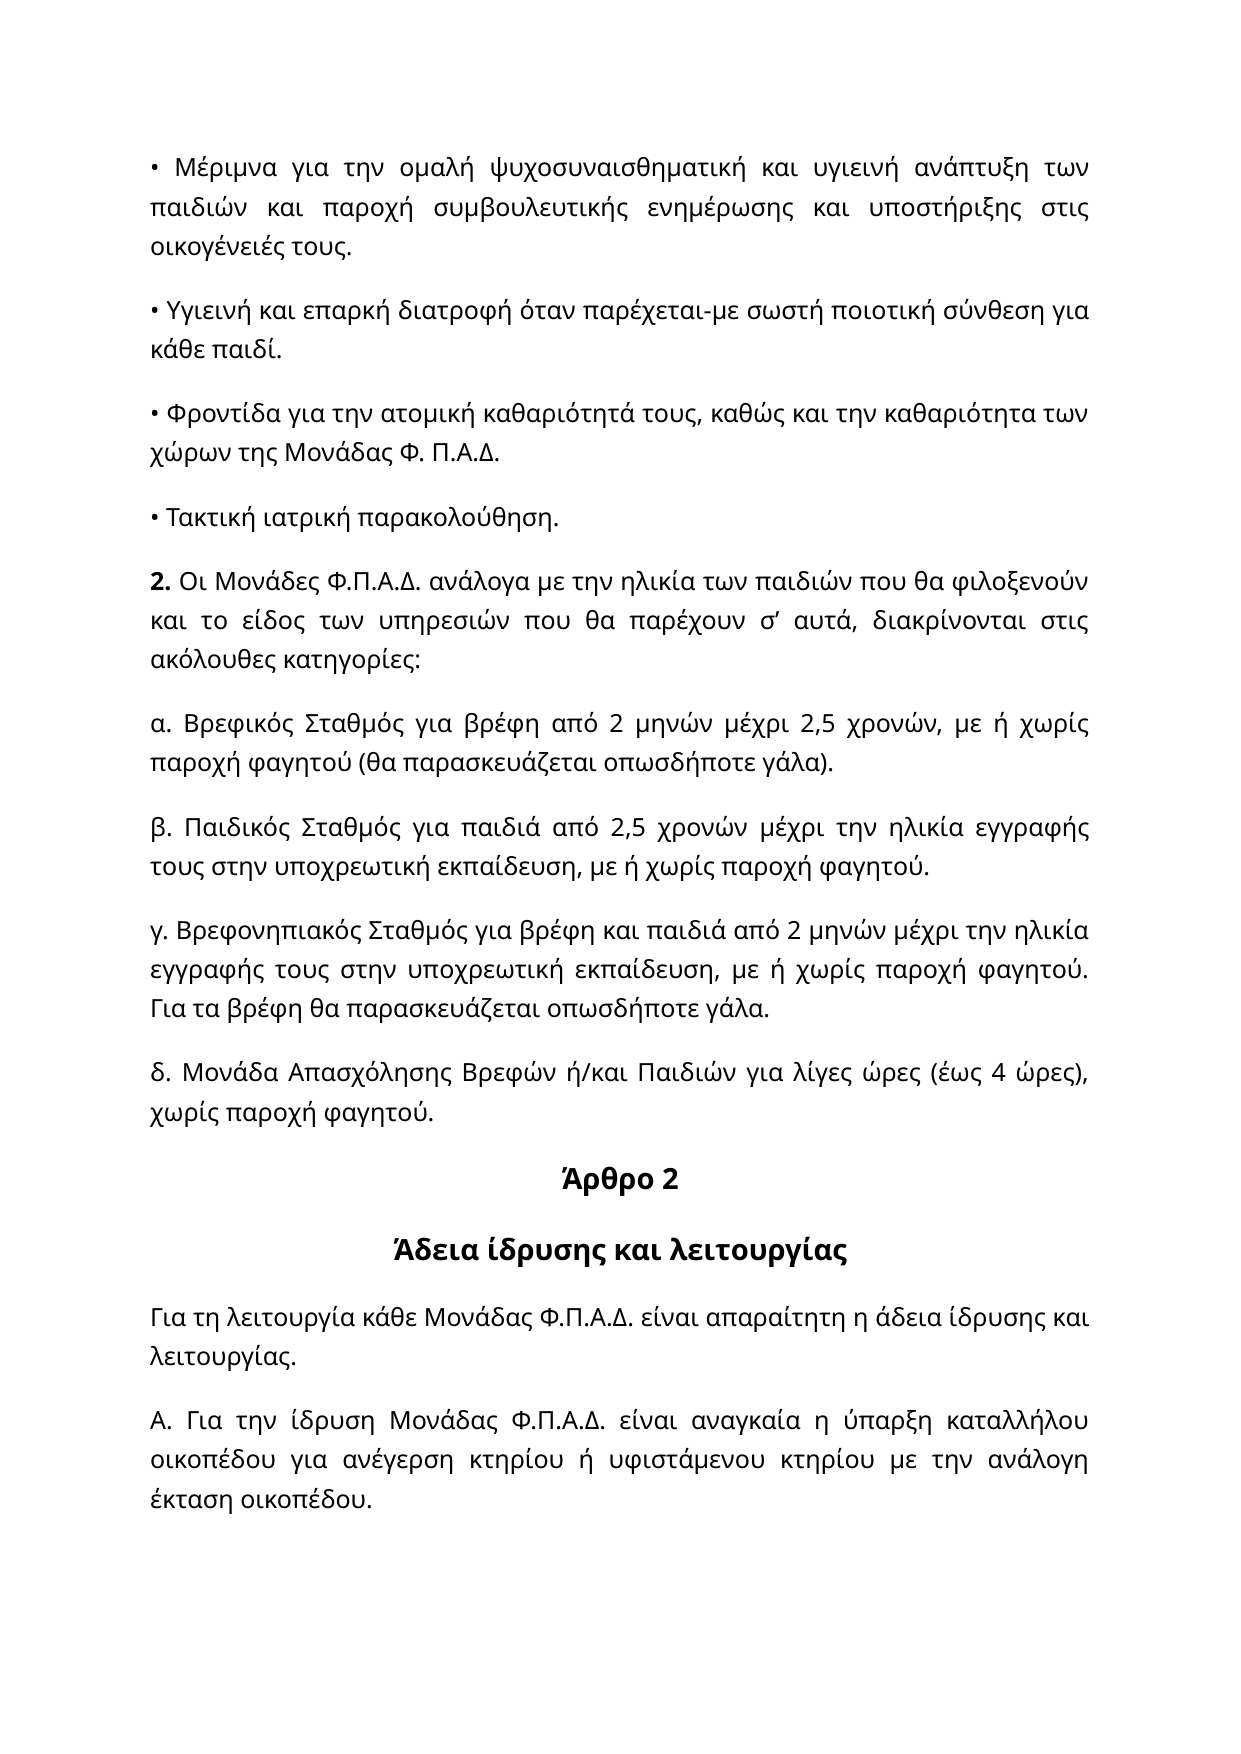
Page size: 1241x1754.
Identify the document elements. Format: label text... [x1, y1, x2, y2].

text • Μέριμνα για την ομαλή ψυχοσυναισθηματική και υγιεινή ανάπτυξη των παιδιών και παροχή συμβουλευτικής ενημέρωσης και υποστήριξης στις οικογένειές τους. [150, 150, 1090, 262]
subtitle Άρθρο 2 [150, 1158, 1090, 1198]
subtitle Άδεια ίδρυσης και λειτουργίας [150, 1229, 1090, 1269]
text • Τακτική ιατρική παρακολούθηση. [150, 499, 1090, 533]
text δ. Μονάδα Απασχόλησης Βρεφών ή/και Παιδιών για λίγες ώρες (έως 4 ώρες), χωρίς παροχή φαγητού. [150, 1055, 1090, 1128]
text γ. Βρεφονηπιακός Σταθμός για βρέφη και παιδιά από 2 μηνών μέχρι την ηλικία εγγραφής τους στην υποχρεωτική εκπαίδευση, με ή χωρίς παροχή φαγητού. Για τα βρέφη θα παρασκευάζεται οπωσδήποτε γάλα. [150, 912, 1090, 1025]
text β. Παιδικός Σταθμός για παιδιά από 2,5 χρονών μέχρι την ηλικία εγγραφής τους στην υποχρεωτική εκπαίδευση, με ή χωρίς παροχή φαγητού. [150, 809, 1090, 882]
text 2. Οι Μονάδες Φ.Π.Α.Δ. ανάλογα με την ηλικία των παιδιών που θα φιλοξενούν και το είδος των υπηρεσιών που θα παρέχουν σ’ αυτά, διακρίνονται στις ακόλουθες κατηγορίες: [150, 563, 1090, 676]
text α. Βρεφικός Σταθμός για βρέφη από 2 μηνών μέχρι 2,5 χρονών, με ή χωρίς παροχή φαγητού (θα παρασκευάζεται οπωσδήποτε γάλα). [150, 706, 1090, 779]
text • Υγιεινή και επαρκή διατροφή όταν παρέχεται-με σωστή ποιοτική σύνθεση για κάθε παιδί. [150, 292, 1090, 366]
text Για τη λειτουργία κάθε Μονάδας Φ.Π.Α.Δ. είναι απαραίτητη η άδεια ίδρυσης και λειτουργίας. [150, 1299, 1090, 1373]
text • Φροντίδα για την ατομική καθαριότητά τους, καθώς και την καθαριότητα των χώρων της Μονάδας Φ. Π.Α.Δ. [150, 396, 1090, 469]
text Α. Για την ίδρυση Μονάδας Φ.Π.Α.Δ. είναι αναγκαία η ύπαρξη καταλλήλου οικοπέδου για ανέγερση κτηρίου ή υφιστάμενου κτηρίου με την ανάλογη έκταση οικοπέδου. [150, 1403, 1090, 1515]
